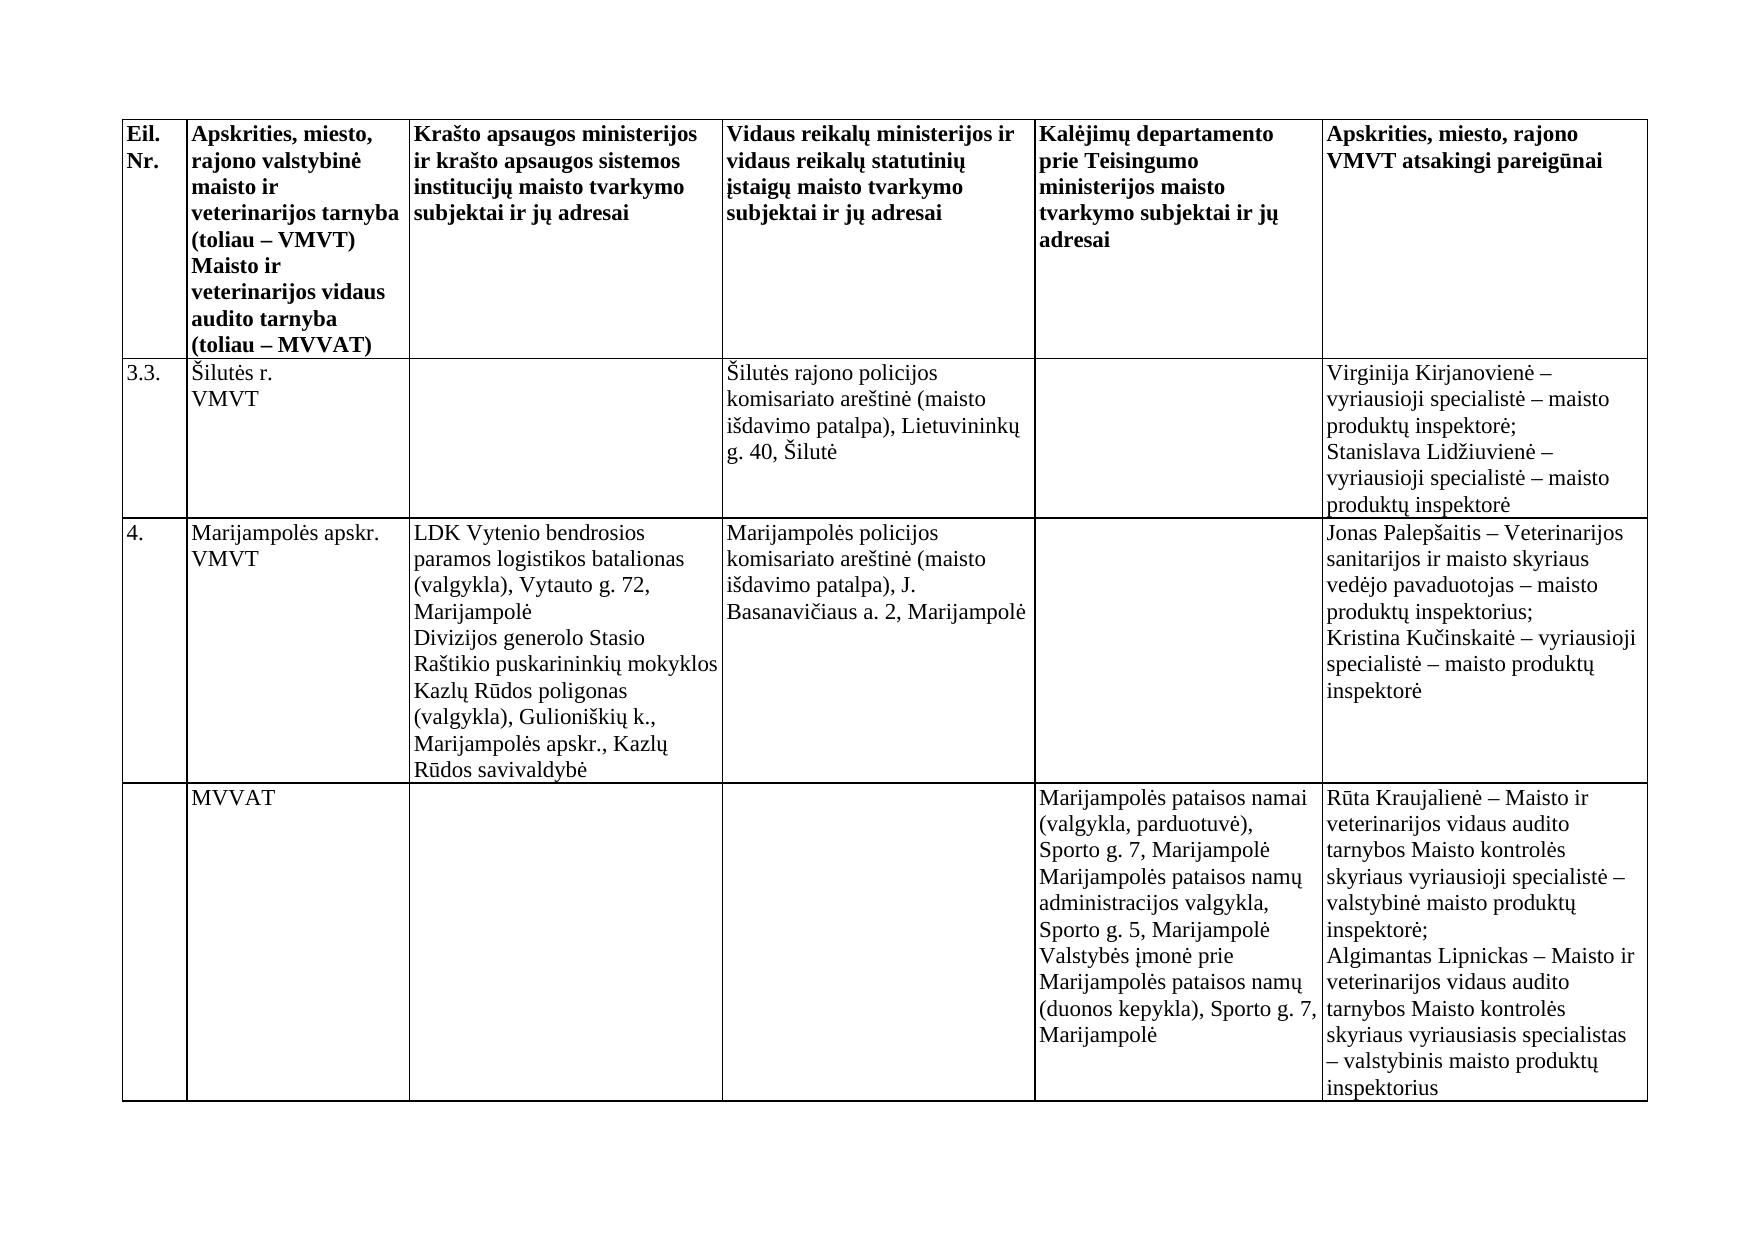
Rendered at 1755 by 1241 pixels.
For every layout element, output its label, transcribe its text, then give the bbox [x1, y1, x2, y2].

table_header Krašto apsaugos ministerijos ir krašto apsaugos sistemos institucijų maisto tvarkymo subjektai ir jų adresai [410, 120, 722, 357]
table_cell Marijampolės policijos komisariato areštinė (maisto išdavimo patalpa), J. Basanavičiaus a. 2, Marijampolė [723, 519, 1034, 782]
table_cell [723, 784, 1034, 1100]
table_header Apskrities, miesto, rajono VMVT atsakingi pareigūnai [1323, 120, 1647, 357]
table_cell [410, 359, 722, 517]
table_cell [123, 784, 186, 1100]
table_cell [410, 784, 722, 1100]
table_cell 4. [123, 519, 186, 782]
table_cell Šilutės rajono policijos komisariato areštinė (maisto išdavimo patalpa), Lietuvininkų g. 40, Šilutė [723, 359, 1034, 517]
table_header Kalėjimų departamento prie Teisingumo ministerijos maisto tvarkymo subjektai ir jų adresai [1036, 120, 1322, 357]
table_cell Jonas Palepšaitis – Veterinarijos sanitarijos ir maisto skyriaus vedėjo pavaduotojas – maisto produktų inspektorius; Kristina Kučinskaitė – vyriausioji specialistė – maisto produktų inspektorė [1323, 519, 1647, 782]
table_cell Šilutės r. VMVT [188, 359, 409, 517]
table_cell Marijampolės apskr. VMVT [188, 519, 409, 782]
table_cell [1036, 519, 1322, 782]
table_cell [1036, 359, 1322, 517]
table_cell 3.3. [123, 359, 186, 517]
table_cell MVVAT [188, 784, 409, 1100]
table_cell Marijampolės pataisos namai (valgykla, parduotuvė), Sporto g. 7, Marijampolė Marijampolės pataisos namų administracijos valgykla, Sporto g. 5, Marijampolė Valstybės įmonė prie Marijampolės pataisos namų (duonos kepykla), Sporto g. 7, Marijampolė [1036, 784, 1322, 1100]
table_header Eil. Nr. [123, 120, 186, 357]
table_header Vidaus reikalų ministerijos ir vidaus reikalų statutinių įstaigų maisto tvarkymo subjektai ir jų adresai [723, 120, 1034, 357]
